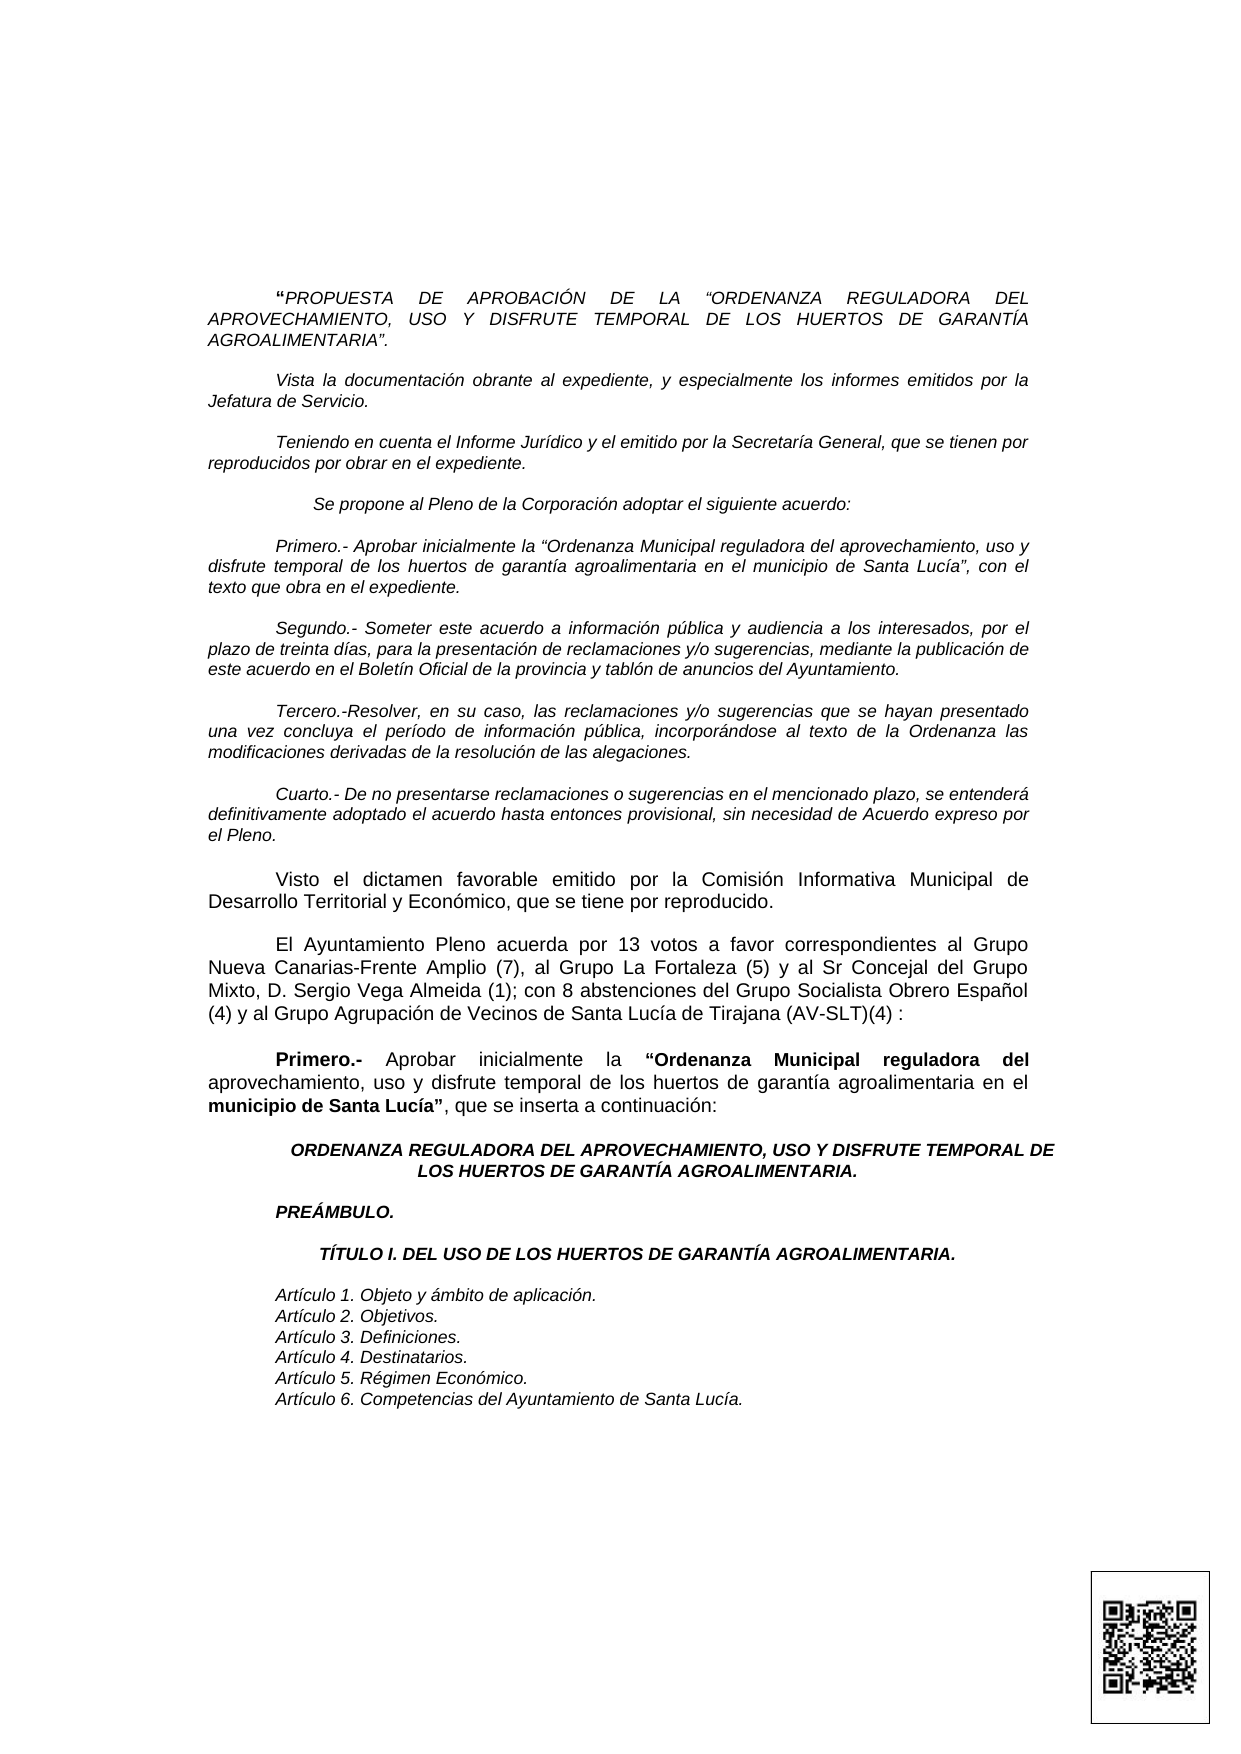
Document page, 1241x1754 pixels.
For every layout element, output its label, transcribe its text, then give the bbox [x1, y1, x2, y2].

picture [1092, 1572, 1209, 1723]
text LOS HUERTOS DE GARANTÍA AGROALIMENTARIA. [110, 1161, 1165, 1181]
text Segundo.- Someter este acuerdo a información pública y audiencia a los interesados, por el plazo de treinta días, para la presentación de reclamaciones y/o sugerencias, mediante la publicación de este acuerdo en el Boletín Oficial de la provincia y tablón de anuncios del Ayuntamiento. [208, 618, 1030, 680]
text Primero.- Aprobar inicialmente la “Ordenanza Municipal reguladora del aprovechamiento, uso y disfrute temporal de los huertos de garantía agroalimentaria en el municipio de Santa Lucía”, que se inserta a continuación: [208, 1048, 1030, 1117]
text El Ayuntamiento Pleno acuerda por 13 votos a favor correspondientes al Grupo Nueva Canarias-Frente Amplio (7), al Grupo La Fortaleza (5) y al Sr Concejal del Grupo Mixto, D. Sergio Vega Almeida (1); con 8 abstenciones del Grupo Socialista Obrero Español (4) y al Grupo Agrupación de Vecinos de Santa Lucía de Tirajana (AV-SLT)(4) : [208, 933, 1030, 1025]
text Se propone al Pleno de la Corporación adoptar el siguiente acuerdo: [313, 494, 1165, 515]
text Artículo 3. Definiciones. [275, 1327, 1165, 1347]
text ORDENANZA REGULADORA DEL APROVECHAMIENTO, USO Y DISFRUTE TEMPORAL DE [290, 1140, 1165, 1160]
text Artículo 5. Régimen Económico. [275, 1368, 1165, 1388]
text Cuarto.- De no presentarse reclamaciones o sugerencias en el mencionado plazo, se entenderá definitivamente adoptado el acuerdo hasta entonces provisional, sin necesidad de Acuerdo expreso por el Pleno. [208, 783, 1030, 846]
text Artículo 6. Competencias del Ayuntamiento de Santa Lucía. [275, 1389, 1165, 1409]
text PREÁMBULO. [275, 1202, 1165, 1223]
text Visto el dictamen favorable emitido por la Comisión Informativa Municipal de Desarrollo Territorial y Económico, que se tiene por reproducido. [208, 868, 1030, 913]
text Teniendo en cuenta el Informe Jurídico y el emitido por la Secretaría General, que se tienen por reproducidos por obrar en el expediente. [208, 432, 1030, 474]
text Artículo 4. Destinatarios. [275, 1347, 1165, 1368]
text “PROPUESTA DE APROBACIÓN DE LA “ORDENANZA REGULADORA DEL APROVECHAMIENTO, USO Y DISFRUTE TEMPORAL DE LOS HUERTOS DE GARANTÍA AGROALIMENTARIA”. [208, 288, 1030, 350]
text Vista la documentación obrante al expediente, y especialmente los informes emitidos por la Jefatura de Servicio. [208, 370, 1030, 412]
text Artículo 2. Objetivos. [275, 1306, 1165, 1327]
text TÍTULO I. DEL USO DE LOS HUERTOS DE GARANTÍA AGROALIMENTARIA. [110, 1244, 1165, 1264]
text Tercero.-Resolver, en su caso, las reclamaciones y/o sugerencias que se hayan presentado una vez concluya el período de información pública, incorporándose al texto de la Ordenanza las modificaciones derivadas de la resolución de las alegaciones. [208, 701, 1030, 762]
text Artículo 1. Objeto y ámbito de aplicación. [275, 1285, 1165, 1306]
text Primero.- Aprobar inicialmente la “Ordenanza Municipal reguladora del aprovechamiento, uso y disfrute temporal de los huertos de garantía agroalimentaria en el municipio de Santa Lucía”, con el texto que obra en el expediente. [208, 536, 1030, 597]
